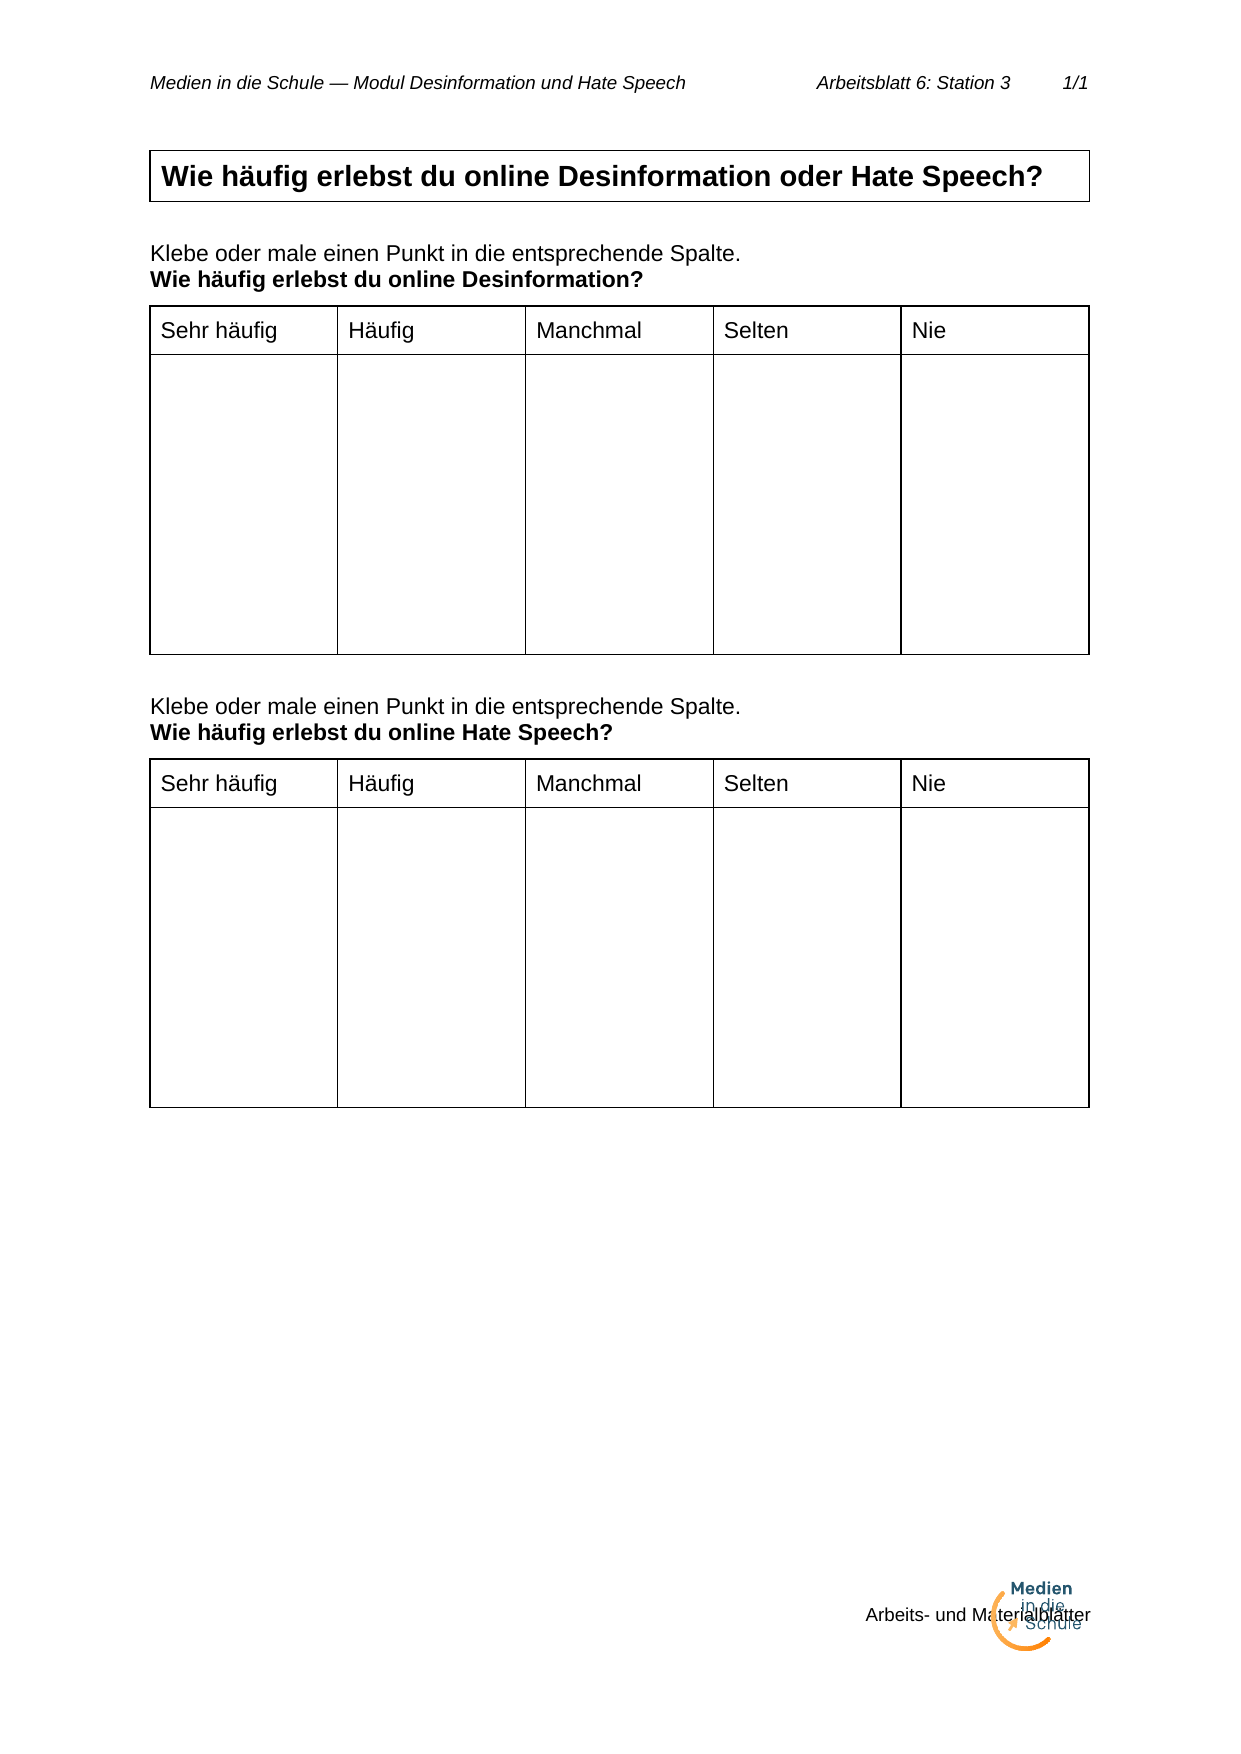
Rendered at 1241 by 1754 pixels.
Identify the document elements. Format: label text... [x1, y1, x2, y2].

table_header Nie [902, 307, 1088, 354]
table_cell [526, 355, 713, 654]
text Klebe oder male einen Punkt in die entsprechende Spalte. [150, 693, 1091, 719]
text Wie häufig erlebst du online Hate Speech? [150, 719, 1091, 746]
table_cell [151, 355, 337, 654]
table_cell [902, 355, 1088, 654]
table_header Häufig [338, 307, 525, 354]
table_header Sehr häufig [151, 307, 337, 354]
table_header Nie [902, 760, 1088, 807]
table_cell [338, 808, 525, 1107]
table_cell [151, 808, 337, 1107]
table_header Häufig [338, 760, 525, 807]
table_header Selten [714, 307, 900, 354]
table_header Manchmal [526, 760, 713, 807]
table_header Selten [714, 760, 900, 807]
table_cell [526, 808, 713, 1107]
table_header Manchmal [526, 307, 713, 354]
table_cell [714, 808, 900, 1107]
table_cell [714, 355, 900, 654]
table_cell [338, 355, 525, 654]
text Klebe oder male einen Punkt in die entsprechende Spalte. [150, 240, 1091, 266]
table_header Wie häufig erlebst du online Desinformation oder Hate Speech? [151, 151, 1089, 201]
table_header Sehr häufig [151, 760, 337, 807]
table_cell [902, 808, 1088, 1107]
text Wie häufig erlebst du online Desinformation? [150, 266, 1091, 292]
